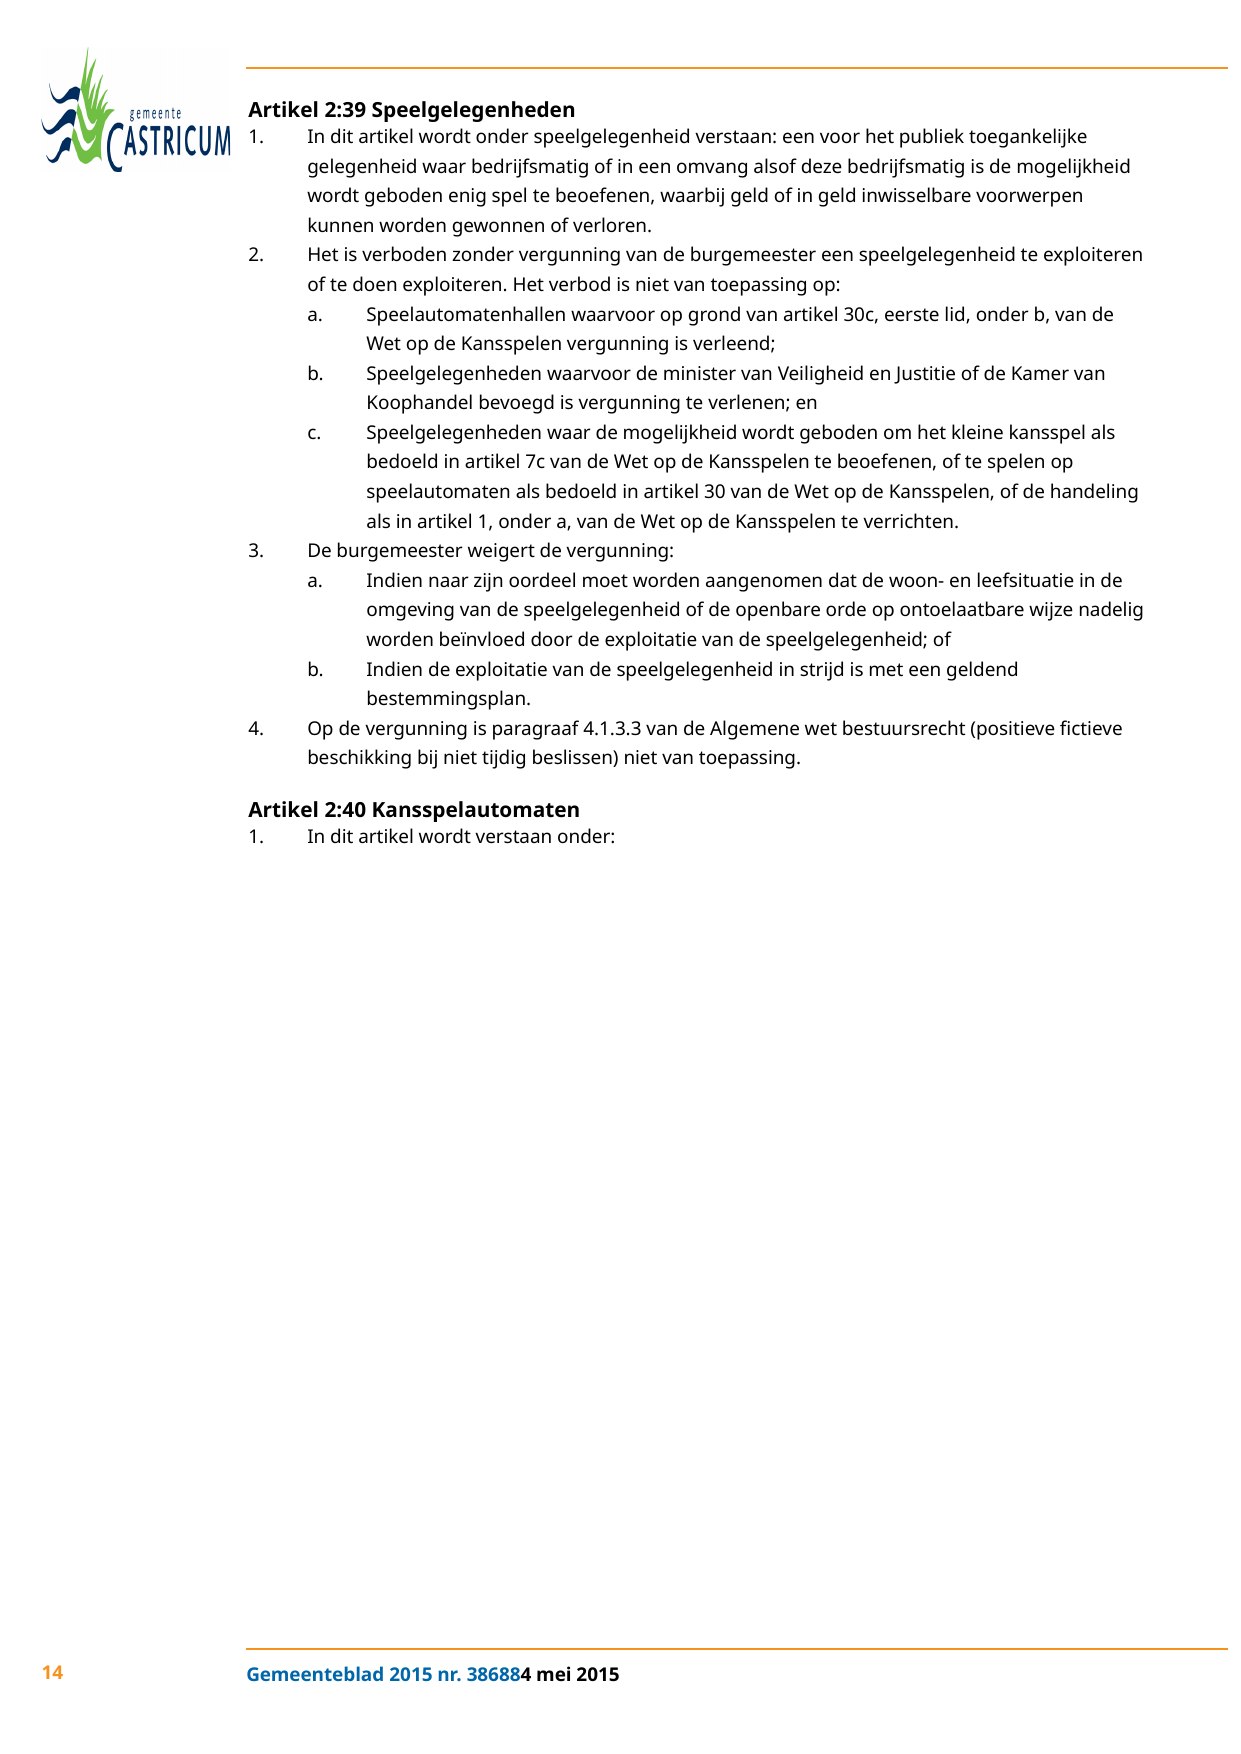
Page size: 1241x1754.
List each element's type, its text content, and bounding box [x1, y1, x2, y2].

list De burgemeester weigert de vergunning: [248, 537, 1152, 563]
list In dit artikel wordt onder speelgelegenheid verstaan: een voor het publiek toegankelijke gelegenheid waar bedrijfsmatig of in een omvang alsof deze bedrijfsmatig is de mogelijkheid wordt geboden enig spel te beoefenen, waarbij geld of in geld inwisselbare voorwerpen kunnen worden gewonnen of verloren. [248, 123, 1152, 238]
text Artikel 2:39 Speelgelegenheden [248, 95, 1152, 123]
list Speelautomatenhallen waarvoor op grond van artikel 30c, eerste lid, onder b, van de Wet op de Kansspelen vergunning is verleend; [307, 301, 1152, 356]
list Indien de exploitatie van de speelgelegenheid in strijd is met een geldend bestemmingsplan. [307, 656, 1152, 711]
list Speelgelegenheden waarvoor de minister van Veiligheid en Justitie of de Kamer van Koophandel bevoegd is vergunning te verlenen; en [307, 360, 1152, 415]
list In dit artikel wordt verstaan onder: [248, 823, 1152, 849]
list Het is verboden zonder vergunning van de burgemeester een speelgelegenheid te exploiteren of te doen exploiteren. Het verbod is niet van toepassing op: [248, 242, 1152, 297]
list Op de vergunning is paragraaf 4.1.3.3 van de Algemene wet bestuursrecht (positieve fictieve beschikking bij niet tijdig beslissen) niet van toepassing. [248, 715, 1152, 770]
list Speelgelegenheden waar de mogelijkheid wordt geboden om het kleine kansspel als bedoeld in artikel 7c van de Wet op de Kansspelen te beoefenen, of te spelen op speelautomaten als bedoeld in artikel 30 van de Wet op de Kansspelen, of de handeling als in artikel 1, onder a, van de Wet op de Kansspelen te verrichten. [307, 419, 1152, 533]
text Artikel 2:40 Kansspelautomaten [248, 795, 1152, 823]
picture [41, 47, 231, 172]
list Indien naar zijn oordeel moet worden aangenomen dat de woon- en leefsituatie in de omgeving van de speelgelegenheid of de openbare orde op ontoelaatbare wijze nadelig worden beïnvloed door de exploitatie van de speelgelegenheid; of [307, 567, 1152, 652]
